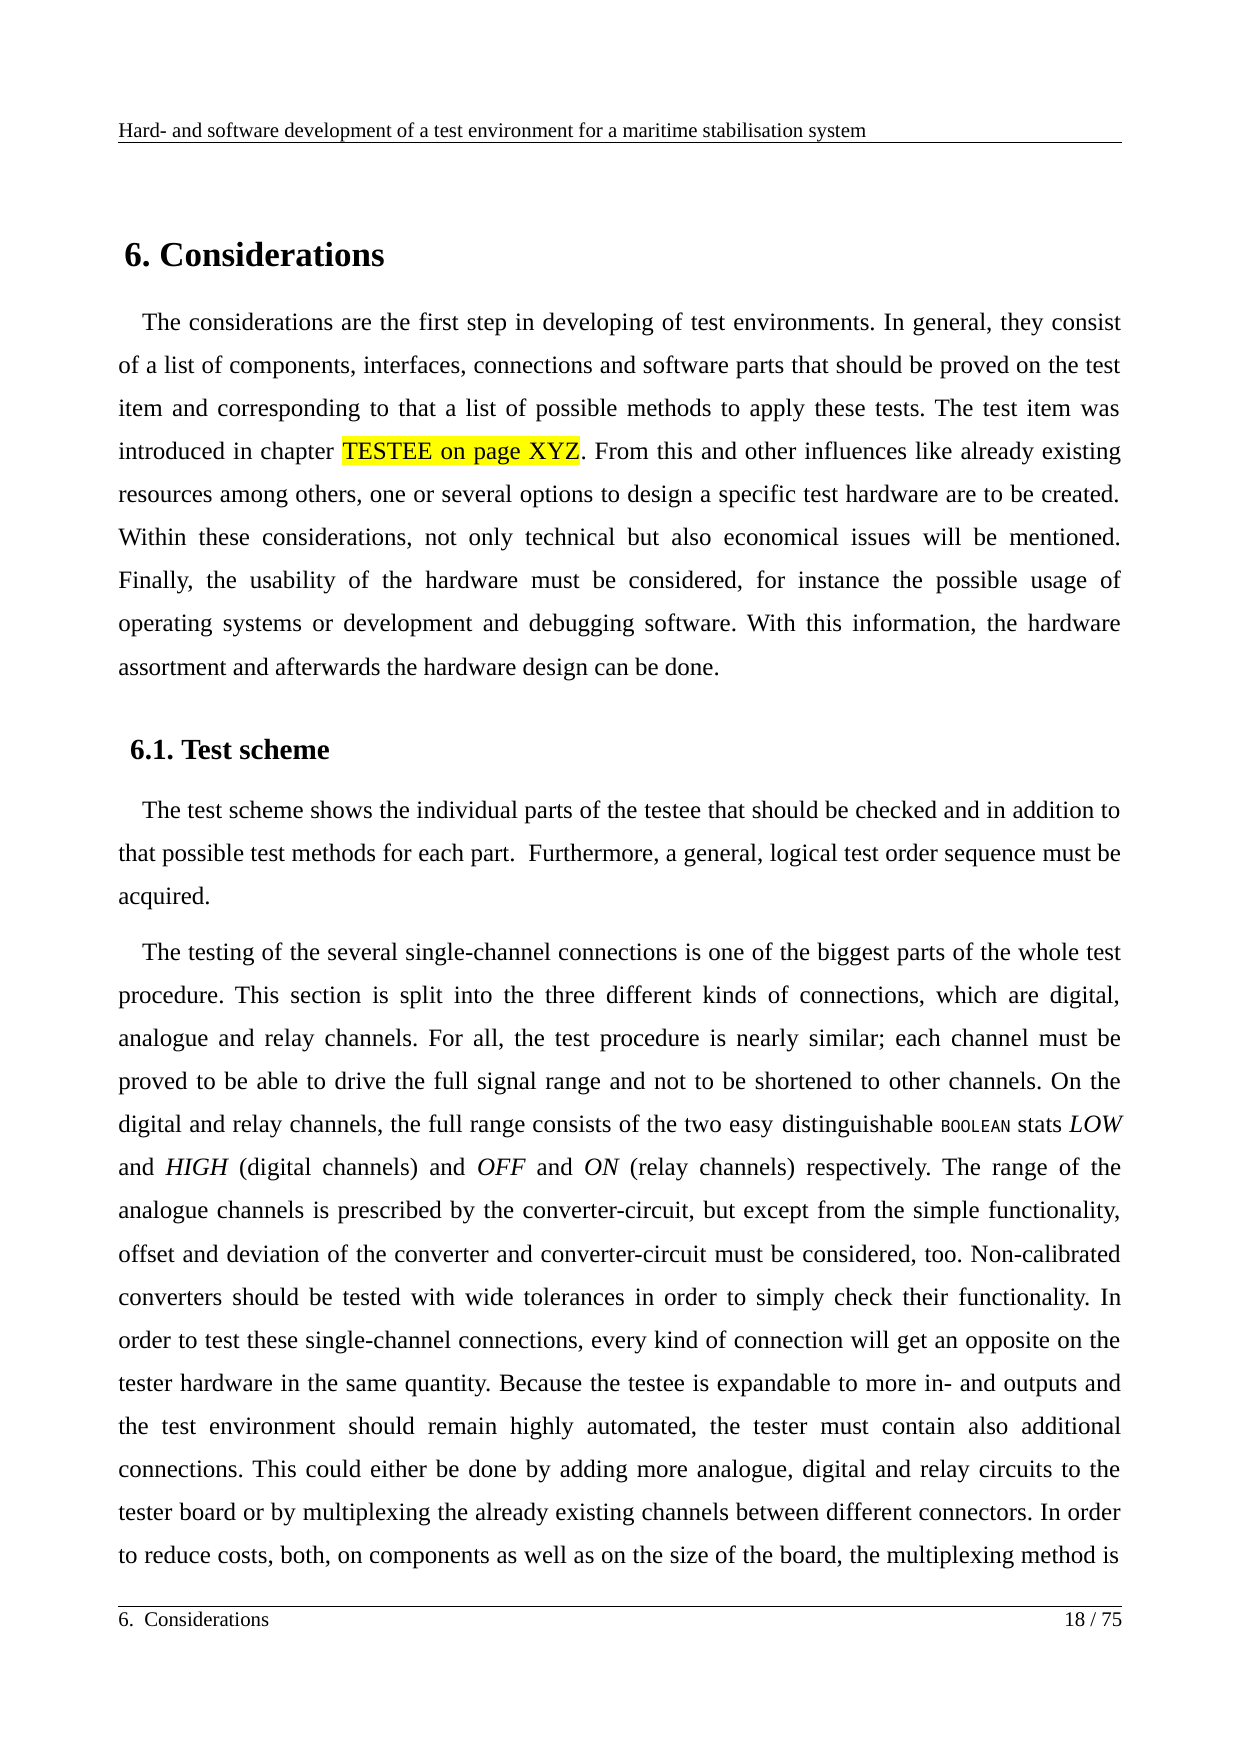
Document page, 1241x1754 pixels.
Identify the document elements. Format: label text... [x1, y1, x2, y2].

text The testing of the several single-channel connections is one of the biggest parts of the whole test procedure. This section is split into the three different kinds of connections, which are digital, analogue and relay channels. For all, the test procedure is nearly similar; each channel must be proved to be able to drive the full signal range and not to be shortened to other channels. On the digital and relay channels, the full range consists of the two easy distinguishable BOOLEAN stats LOW and HIGH (digital channels) and OFF and ON (relay channels) respectively. The range of the analogue channels is prescribed by the converter-circuit, but except from the simple functionality, offset and deviation of the converter and converter-circuit must be considered, too. Non-calibrated converters should be tested with wide tolerances in order to simply check their functionality. In order to test these single-channel connections, every kind of connection will get an opposite on the tester hardware in the same quantity. Because the testee is expandable to more in- and outputs and the test environment should remain highly automated, the tester must contain also additional connections. This could either be done by adding more analogue, digital and relay circuits to the tester board or by multiplexing the already existing channels between different connectors. In order to reduce costs, both, on components as well as on the size of the board, the multiplexing method is [118, 937, 1122, 1569]
subtitle Considerations [118, 234, 1122, 274]
text The test scheme shows the individual parts of the testee that should be checked and in addition to that possible test methods for each part. Furthermore, a general, logical test order sequence must be acquired. [118, 795, 1122, 910]
text The considerations are the first step in developing of test environments. In general, they consist of a list of components, interfaces, connections and software parts that should be proved on the test item and corresponding to that a list of possible methods to apply these tests. The test item was introduced in chapter TESTEE on page XYZ. From this and other influences like already existing resources among others, one or several options to design a specific test hardware are to be created. Within these considerations, not only technical but also economical issues will be mentioned. Finally, the usability of the hardware must be considered, for instance the possible usage of operating systems or development and debugging software. With this information, the hardware assortment and afterwards the hardware design can be done. [118, 307, 1122, 680]
subtitle Test scheme [118, 732, 1122, 766]
